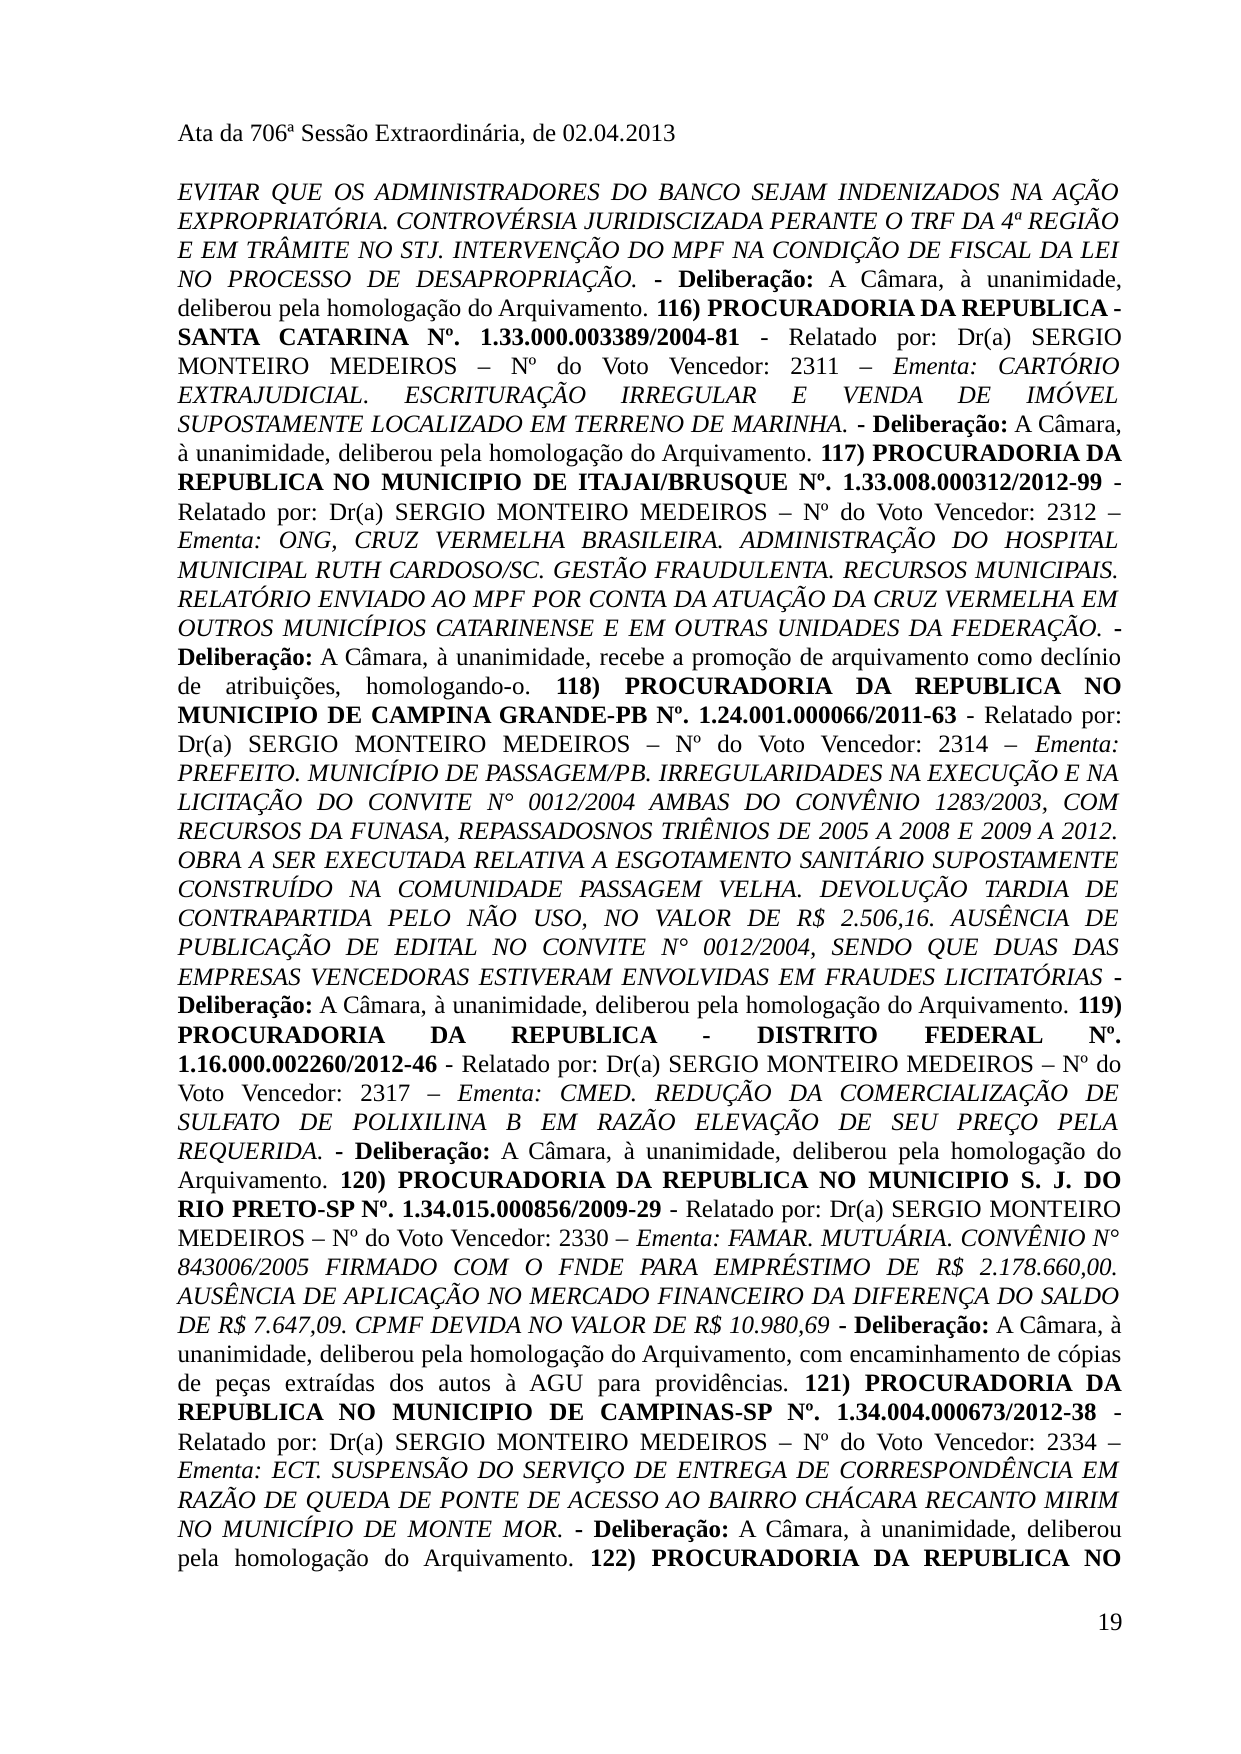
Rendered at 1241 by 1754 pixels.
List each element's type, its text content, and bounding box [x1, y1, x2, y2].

text EVITAR QUE OS ADMINISTRADORES DO BANCO SEJAM INDENIZADOS NA AÇÃO EXPROPRIATÓRIA. CONTROVÉRSIA JURIDISCIZADA PERANTE O TRF DA 4ª REGIÃO E EM TRÂMITE NO STJ. INTERVENÇÃO DO MPF NA CONDIÇÃO DE FISCAL DA LEI NO PROCESSO DE DESAPROPRIAÇÃO. - Deliberação: A Câmara, à unanimidade, deliberou pela homologação do Arquivamento. 116) PROCURADORIA DA REPUBLICA - SANTA CATARINA Nº. 1.33.000.003389/2004-81 - Relatado por: Dr(a) SERGIO MONTEIRO MEDEIROS – Nº do Voto Vencedor: 2311 – Ementa: CARTÓRIO EXTRAJUDICIAL. ESCRITURAÇÃO IRREGULAR E VENDA DE IMÓVEL SUPOSTAMENTE LOCALIZADO EM TERRENO DE MARINHA. - Deliberação: A Câmara, à unanimidade, deliberou pela homologação do Arquivamento. 117) PROCURADORIA DA REPUBLICA NO MUNICIPIO DE ITAJAI/BRUSQUE Nº. 1.33.008.000312/2012-99 - Relatado por: Dr(a) SERGIO MONTEIRO MEDEIROS – Nº do Voto Vencedor: 2312 – Ementa: ONG, CRUZ VERMELHA BRASILEIRA. ADMINISTRAÇÃO DO HOSPITAL MUNICIPAL RUTH CARDOSO/SC. GESTÃO FRAUDULENTA. RECURSOS MUNICIPAIS. RELATÓRIO ENVIADO AO MPF POR CONTA DA ATUAÇÃO DA CRUZ VERMELHA EM OUTROS MUNICÍPIOS CATARINENSE E EM OUTRAS UNIDADES DA FEDERAÇÃO. - Deliberação: A Câmara, à unanimidade, recebe a promoção de arquivamento como declínio de atribuições, homologando-o. 118) PROCURADORIA DA REPUBLICA NO MUNICIPIO DE CAMPINA GRANDE-PB Nº. 1.24.001.000066/2011-63 - Relatado por: Dr(a) SERGIO MONTEIRO MEDEIROS – Nº do Voto Vencedor: 2314 – Ementa: PREFEITO. MUNICÍPIO DE PASSAGEM/PB. IRREGULARIDADES NA EXECUÇÃO E NA LICITAÇÃO DO CONVITE N° 0012/2004 AMBAS DO CONVÊNIO 1283/2003, COM RECURSOS DA FUNASA, REPASSADOSNOS TRIÊNIOS DE 2005 A 2008 E 2009 A 2012. OBRA A SER EXECUTADA RELATIVA A ESGOTAMENTO SANITÁRIO SUPOSTAMENTE CONSTRUÍDO NA COMUNIDADE PASSAGEM VELHA. DEVOLUÇÃO TARDIA DE CONTRAPARTIDA PELO NÃO USO, NO VALOR DE R$ 2.506,16. AUSÊNCIA DE PUBLICAÇÃO DE EDITAL NO CONVITE N° 0012/2004, SENDO QUE DUAS DAS EMPRESAS VENCEDORAS ESTIVERAM ENVOLVIDAS EM FRAUDES LICITATÓRIAS - Deliberação: A Câmara, à unanimidade, deliberou pela homologação do Arquivamento. 119) PROCURADORIA DA REPUBLICA - DISTRITO FEDERAL Nº. 1.16.000.002260/2012-46 - Relatado por: Dr(a) SERGIO MONTEIRO MEDEIROS – Nº do Voto Vencedor: 2317 – Ementa: CMED. REDUÇÃO DA COMERCIALIZAÇÃO DE SULFATO DE POLIXILINA B EM RAZÃO ELEVAÇÃO DE SEU PREÇO PELA REQUERIDA. - Deliberação: A Câmara, à unanimidade, deliberou pela homologação do Arquivamento. 120) PROCURADORIA DA REPUBLICA NO MUNICIPIO S. J. DO RIO PRETO-SP Nº. 1.34.015.000856/2009-29 - Relatado por: Dr(a) SERGIO MONTEIRO MEDEIROS – Nº do Voto Vencedor: 2330 – Ementa: FAMAR. MUTUÁRIA. CONVÊNIO N° 843006/2005 FIRMADO COM O FNDE PARA EMPRÉSTIMO DE R$ 2.178.660,00. AUSÊNCIA DE APLICAÇÃO NO MERCADO FINANCEIRO DA DIFERENÇA DO SALDO DE R$ 7.647,09. CPMF DEVIDA NO VALOR DE R$ 10.980,69 - Deliberação: A Câmara, à unanimidade, deliberou pela homologação do Arquivamento, com encaminhamento de cópias de peças extraídas dos autos à AGU para providências. 121) PROCURADORIA DA REPUBLICA NO MUNICIPIO DE CAMPINAS-SP Nº. 1.34.004.000673/2012-38 - Relatado por: Dr(a) SERGIO MONTEIRO MEDEIROS – Nº do Voto Vencedor: 2334 – Ementa: ECT. SUSPENSÃO DO SERVIÇO DE ENTREGA DE CORRESPONDÊNCIA EM RAZÃO DE QUEDA DE PONTE DE ACESSO AO BAIRRO CHÁCARA RECANTO MIRIM NO MUNICÍPIO DE MONTE MOR. - Deliberação: A Câmara, à unanimidade, deliberou pela homologação do Arquivamento. 122) PROCURADORIA DA REPUBLICA NO [177, 177, 1122, 1572]
